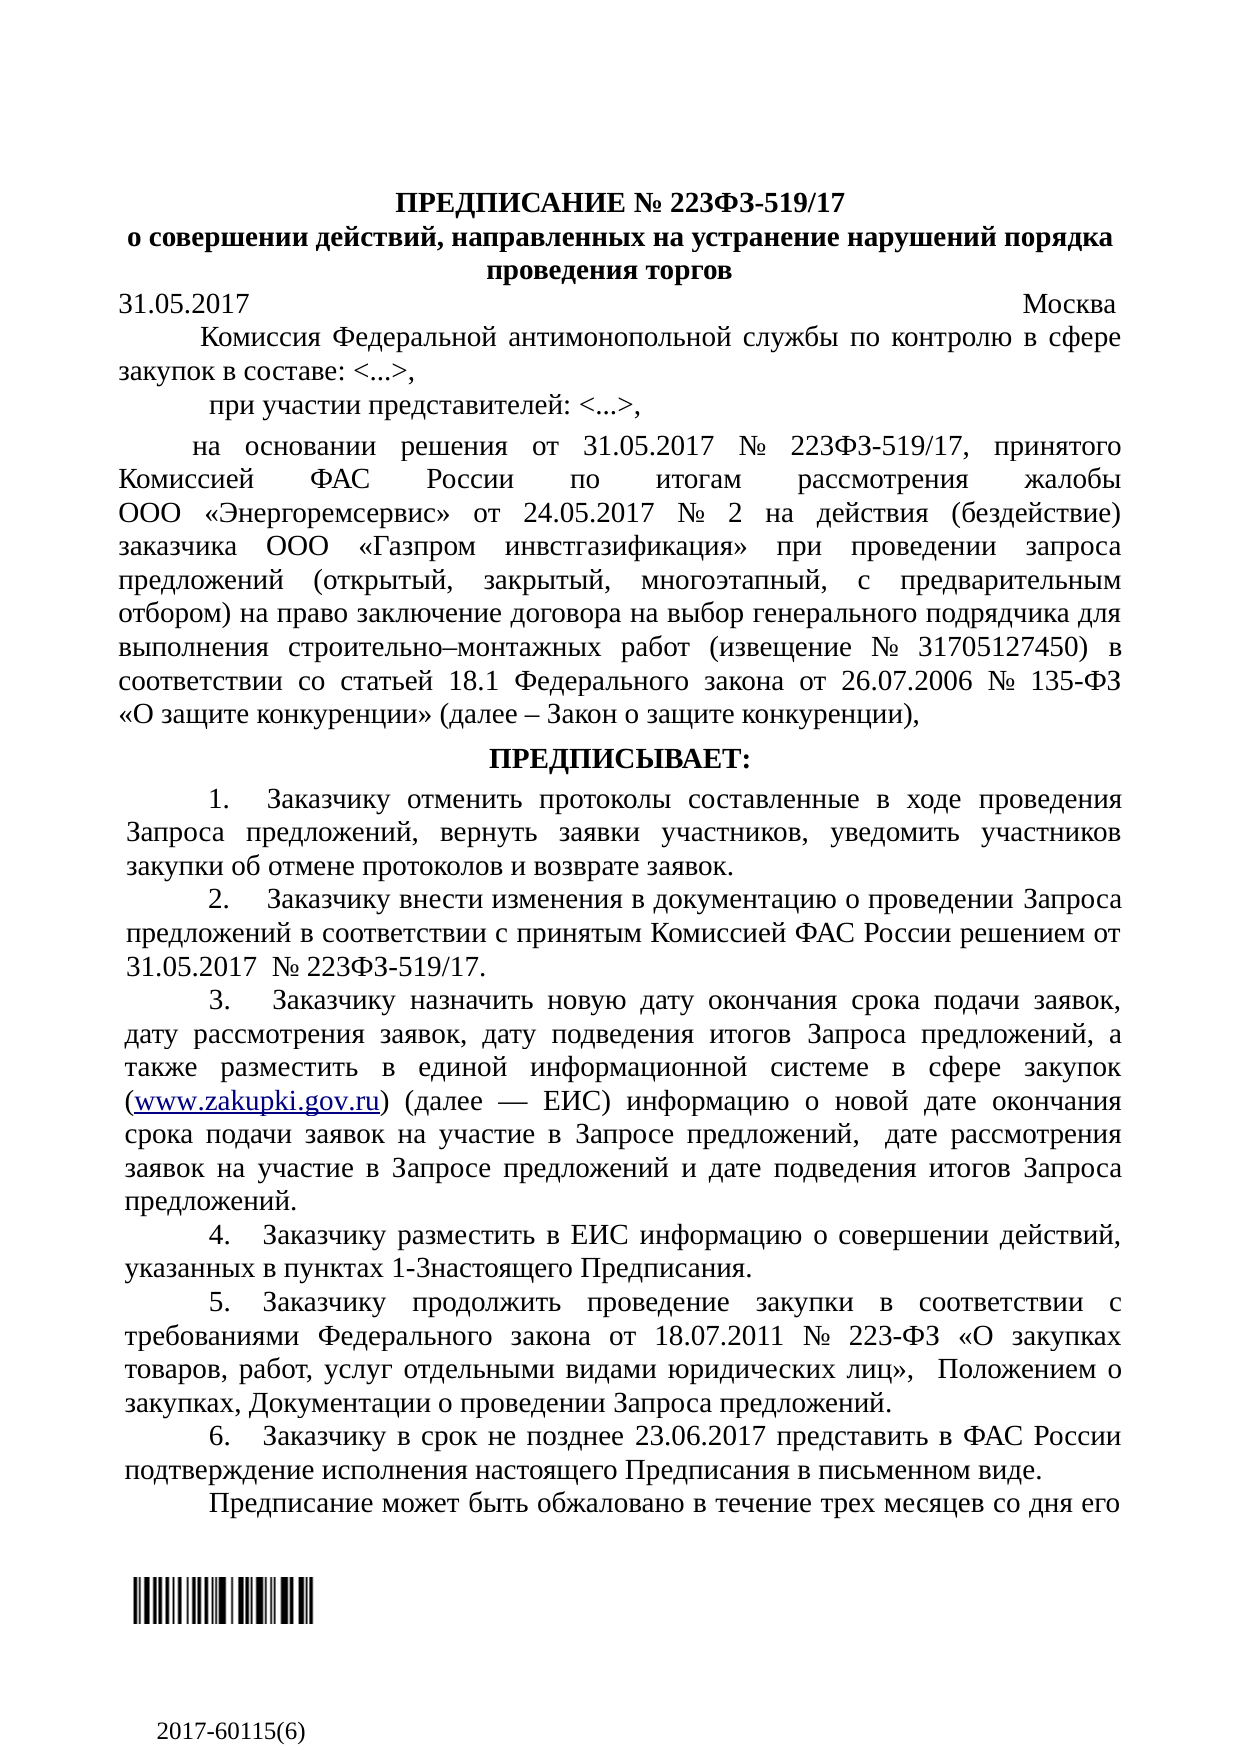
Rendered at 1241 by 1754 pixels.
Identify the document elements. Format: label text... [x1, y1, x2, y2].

list Заказчику внести изменения в документацию о проведении Запроса предложений в соответствии с принятым Комиссией ФАС России решением от 31.05.2017 № 223ФЗ-519/17. [126, 882, 1122, 982]
list Заказчику назначить новую дату окончания срока подачи заявок, дату рассмотрения заявок, дату подведения итогов Запроса предложений, а также разместить в единой информационной системе в сфере закупок (www.zakupki.gov.ru) (далее — ЕИС) информацию о новой дате окончания срока подачи заявок на участие в Запросе предложений, дате рассмотрения заявок на участие в Запросе предложений и дате подведения итогов Запроса предложений. [124, 982, 1122, 1217]
picture [118, 1577, 331, 1624]
text на основании решения от 31.05.2017 № 223ФЗ-519/17, принятого Комиссией ФАС России по итогам рассмотрения жалобы ООО «Энергоремсервис» от 24.05.2017 № 2 на действия (бездействие) заказчика ООО «Газпром инвстгазификация» при проведении запроса предложений (открытый, закрытый, многоэтапный, с предварительным отбором) на право заключение договора на выбор генерального подрядчика для выполнения строительно–монтажных работ (извещение № 31705127450) в соответствии со статьей 18.1 Федерального закона от 26.07.2006 № 135-ФЗ «О защите конкуренции» (далее – Закон о защите конкуренции), [118, 428, 1122, 730]
text о совершении действий, направленных на устранение нарушений порядка проведения торгов [118, 219, 1122, 286]
text ПРЕДПИСАНИЕ № 223ФЗ-519/17 [118, 185, 1122, 219]
text Предписание может быть обжаловано в течение трех месяцев со дня его [124, 1485, 1122, 1519]
text Комиссия Федеральной антимонопольной службы по контролю в сфере закупок в составе: <...>, [118, 319, 1122, 386]
list Заказчику продолжить проведение закупки в соответствии с требованиями Федерального закона от 18.07.2011 № 223-ФЗ «О закупках товаров, работ, услуг отдельными видами юридических лиц», Положением о закупках, Документации о проведении Запроса предложений. [124, 1284, 1122, 1418]
list Заказчику в срок не позднее 23.06.2017 представить в ФАС России подтверждение исполнения настоящего Предписания в письменном виде. [124, 1418, 1122, 1485]
list Заказчику отменить протоколы составленные в ходе проведения Запроса предложений, вернуть заявки участников, уведомить участников закупки об отмене протоколов и возврате заявок. [126, 781, 1122, 882]
text при участии представителей: <...>, [118, 386, 1122, 422]
list Заказчику разместить в ЕИС информацию о совершении действий, указанных в пунктах 1-3настоящего Предписания. [124, 1217, 1122, 1284]
text 31.05.2017 Москва [118, 286, 1122, 319]
text ПРЕДПИСЫВАЕТ: [118, 742, 1122, 775]
